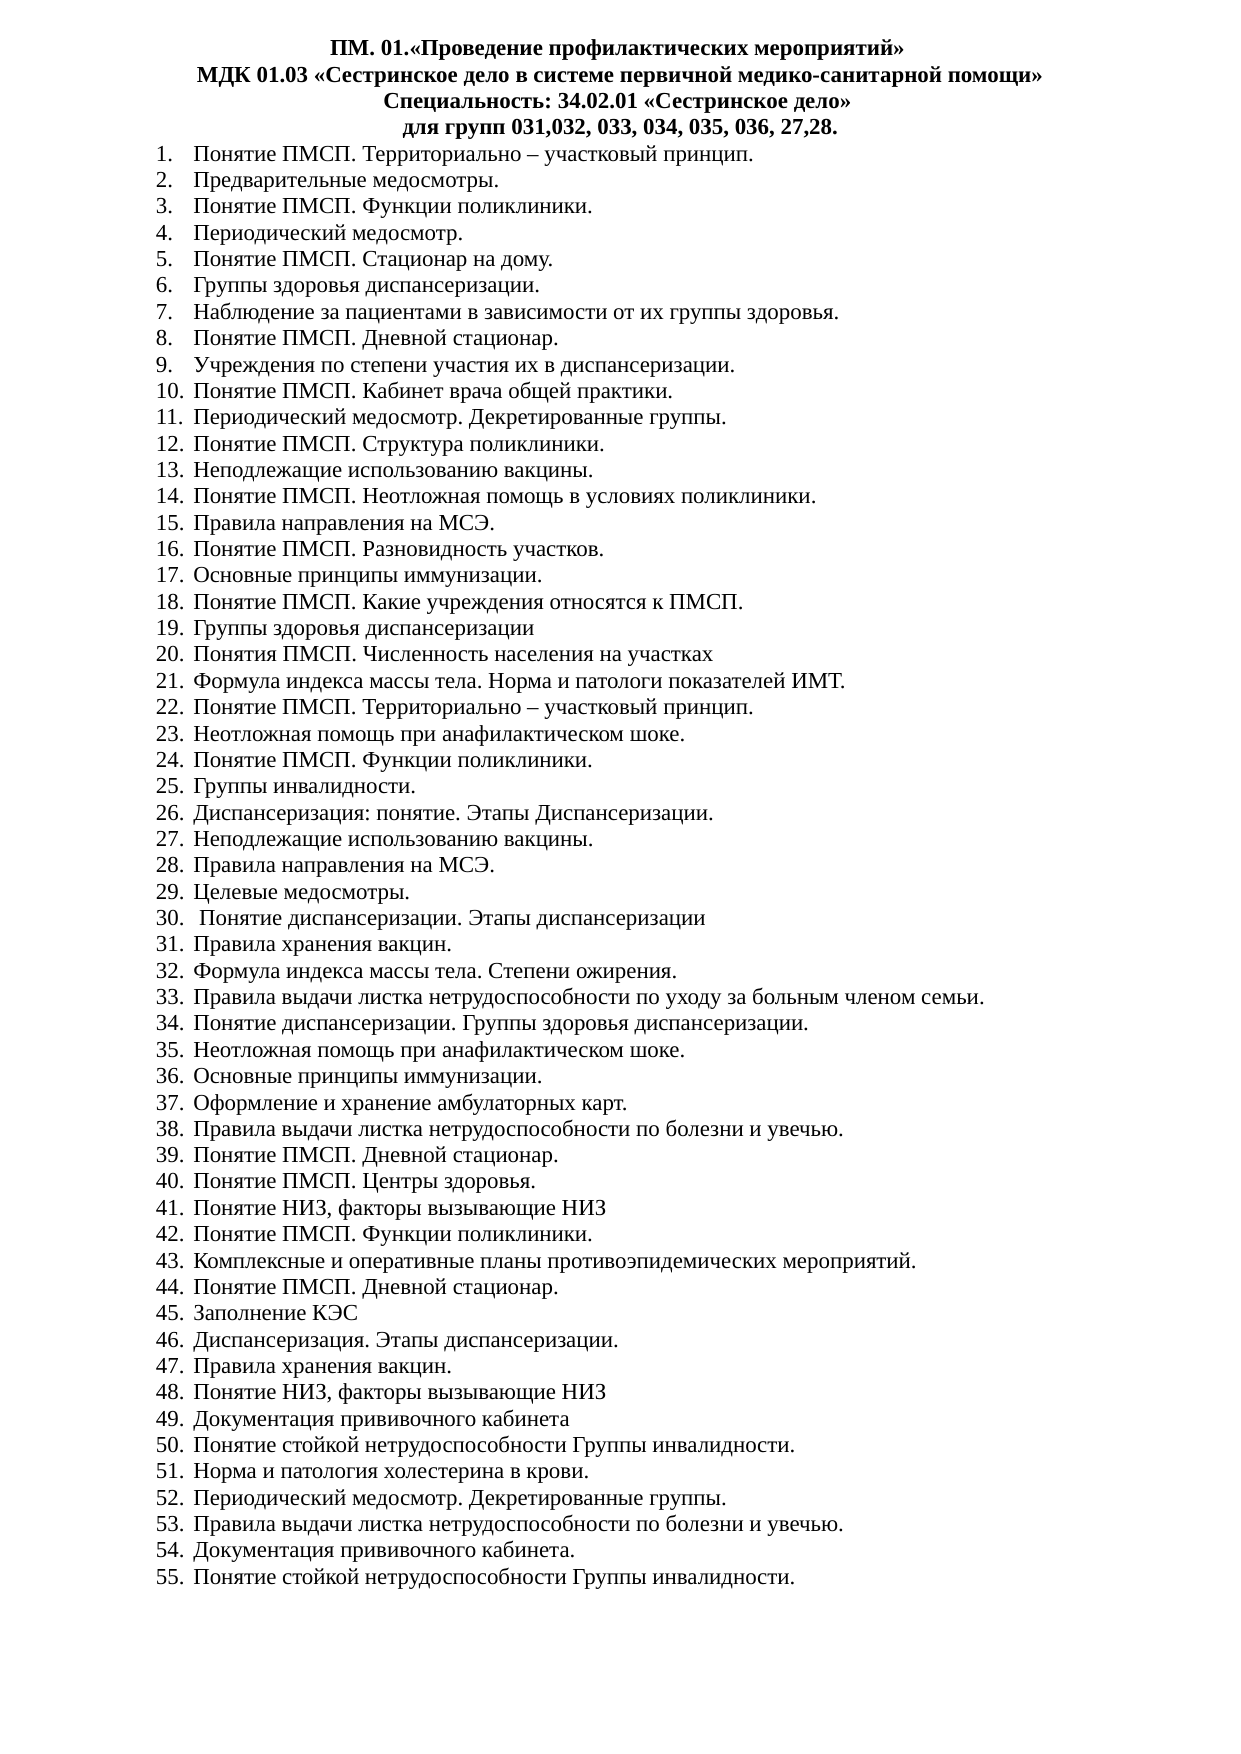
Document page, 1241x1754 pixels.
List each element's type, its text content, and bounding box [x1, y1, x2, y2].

list Заполнение КЭС [156, 1299, 1122, 1326]
list Оформление и хранение амбулаторных карт. [156, 1088, 1122, 1115]
list Норма и патология холестерина в крови. [156, 1457, 1122, 1484]
list Правила хранения вакцин. [156, 930, 1122, 957]
list Неотложная помощь при анафилактическом шоке. [156, 1036, 1122, 1062]
list Понятие ПМСП. Неотложная помощь в условиях поликлиники. [156, 482, 1122, 509]
list Понятие ПМСП. Территориально – участковый принцип. [156, 140, 1122, 166]
list Наблюдение за пациентами в зависимости от их группы здоровья. [156, 298, 1122, 324]
list Учреждения по степени участия их в диспансеризации. [156, 351, 1122, 377]
list Формула индекса массы тела. Степени ожирения. [156, 957, 1122, 983]
list Понятие диспансеризации. Группы здоровья диспансеризации. [156, 1009, 1122, 1036]
list Понятие ПМСП. Стационар на дому. [156, 245, 1122, 272]
text Специальность: 34.02.01 «Сестринское дело» [118, 87, 1122, 113]
list Формула индекса массы тела. Норма и патологи показателей ИМТ. [156, 667, 1122, 693]
list Понятие ПМСП. Дневной стационар. [156, 1273, 1122, 1299]
list Правила направления на МСЭ. [156, 851, 1122, 878]
list Понятие ПМСП. Разновидность участков. [156, 535, 1122, 561]
list Понятие НИЗ, факторы вызывающие НИЗ [156, 1378, 1122, 1405]
list Понятие ПМСП. Какие учреждения относятся к ПМСП. [156, 588, 1122, 614]
list Неотложная помощь при анафилактическом шоке. [156, 719, 1122, 746]
list Группы здоровья диспансеризации [156, 614, 1122, 641]
list Понятие ПМСП. Дневной стационар. [156, 1141, 1122, 1168]
list Понятие стойкой нетрудоспособности Группы инвалидности. [156, 1431, 1122, 1457]
list Понятие стойкой нетрудоспособности Группы инвалидности. [156, 1563, 1122, 1589]
list Понятие ПМСП. Функции поликлиники. [156, 1220, 1122, 1247]
list Неподлежащие использованию вакцины. [156, 825, 1122, 851]
list Периодический медосмотр. Декретированные группы. [156, 1484, 1122, 1510]
list Документация прививочного кабинета. [156, 1537, 1122, 1563]
list Правила выдачи листка нетрудоспособности по болезни и увечью. [156, 1115, 1122, 1141]
list Понятие ПМСП. Кабинет врача общей практики. [156, 377, 1122, 403]
list Периодический медосмотр. [156, 219, 1122, 245]
list Понятие ПМСП. Дневной стационар. [156, 324, 1122, 351]
list Комплексные и оперативные планы противоэпидемических мероприятий. [156, 1247, 1122, 1273]
list Понятие ПМСП. Центры здоровья. [156, 1168, 1122, 1194]
list Понятие диспансеризации. Этапы диспансеризации [156, 904, 1122, 930]
list Правила выдачи листка нетрудоспособности по уходу за больным членом семьи. [156, 983, 1122, 1009]
list Неподлежащие использованию вакцины. [156, 456, 1122, 482]
list Понятие ПМСП. Территориально – участковый принцип. [156, 693, 1122, 719]
list Диспансеризация. Этапы диспансеризации. [156, 1326, 1122, 1352]
list Понятия ПМСП. Численность населения на участках [156, 641, 1122, 667]
list Основные принципы иммунизации. [156, 561, 1122, 588]
list Диспансеризация: понятие. Этапы Диспансеризации. [156, 799, 1122, 825]
list Правила выдачи листка нетрудоспособности по болезни и увечью. [156, 1510, 1122, 1537]
list Группы здоровья диспансеризации. [156, 272, 1122, 298]
list Группы инвалидности. [156, 772, 1122, 799]
text ПМ. 01.«Проведение профилактических мероприятий» [118, 34, 1122, 61]
list Понятие ПМСП. Структура поликлиники. [156, 430, 1122, 456]
list Целевые медосмотры. [156, 878, 1122, 904]
list Понятие ПМСП. Функции поликлиники. [156, 192, 1122, 219]
list Понятие НИЗ, факторы вызывающие НИЗ [156, 1194, 1122, 1220]
text для групп 031,032, 033, 034, 035, 036, 27,28. [118, 113, 1122, 140]
list Предварительные медосмотры. [156, 166, 1122, 192]
text МДК 01.03 «Сестринское дело в системе первичной медико-санитарной помощи» [118, 61, 1122, 87]
list Документация прививочного кабинета [156, 1405, 1122, 1431]
list Периодический медосмотр. Декретированные группы. [156, 403, 1122, 430]
list Правила хранения вакцин. [156, 1352, 1122, 1378]
list Правила направления на МСЭ. [156, 509, 1122, 535]
list Основные принципы иммунизации. [156, 1062, 1122, 1088]
list Понятие ПМСП. Функции поликлиники. [156, 746, 1122, 772]
